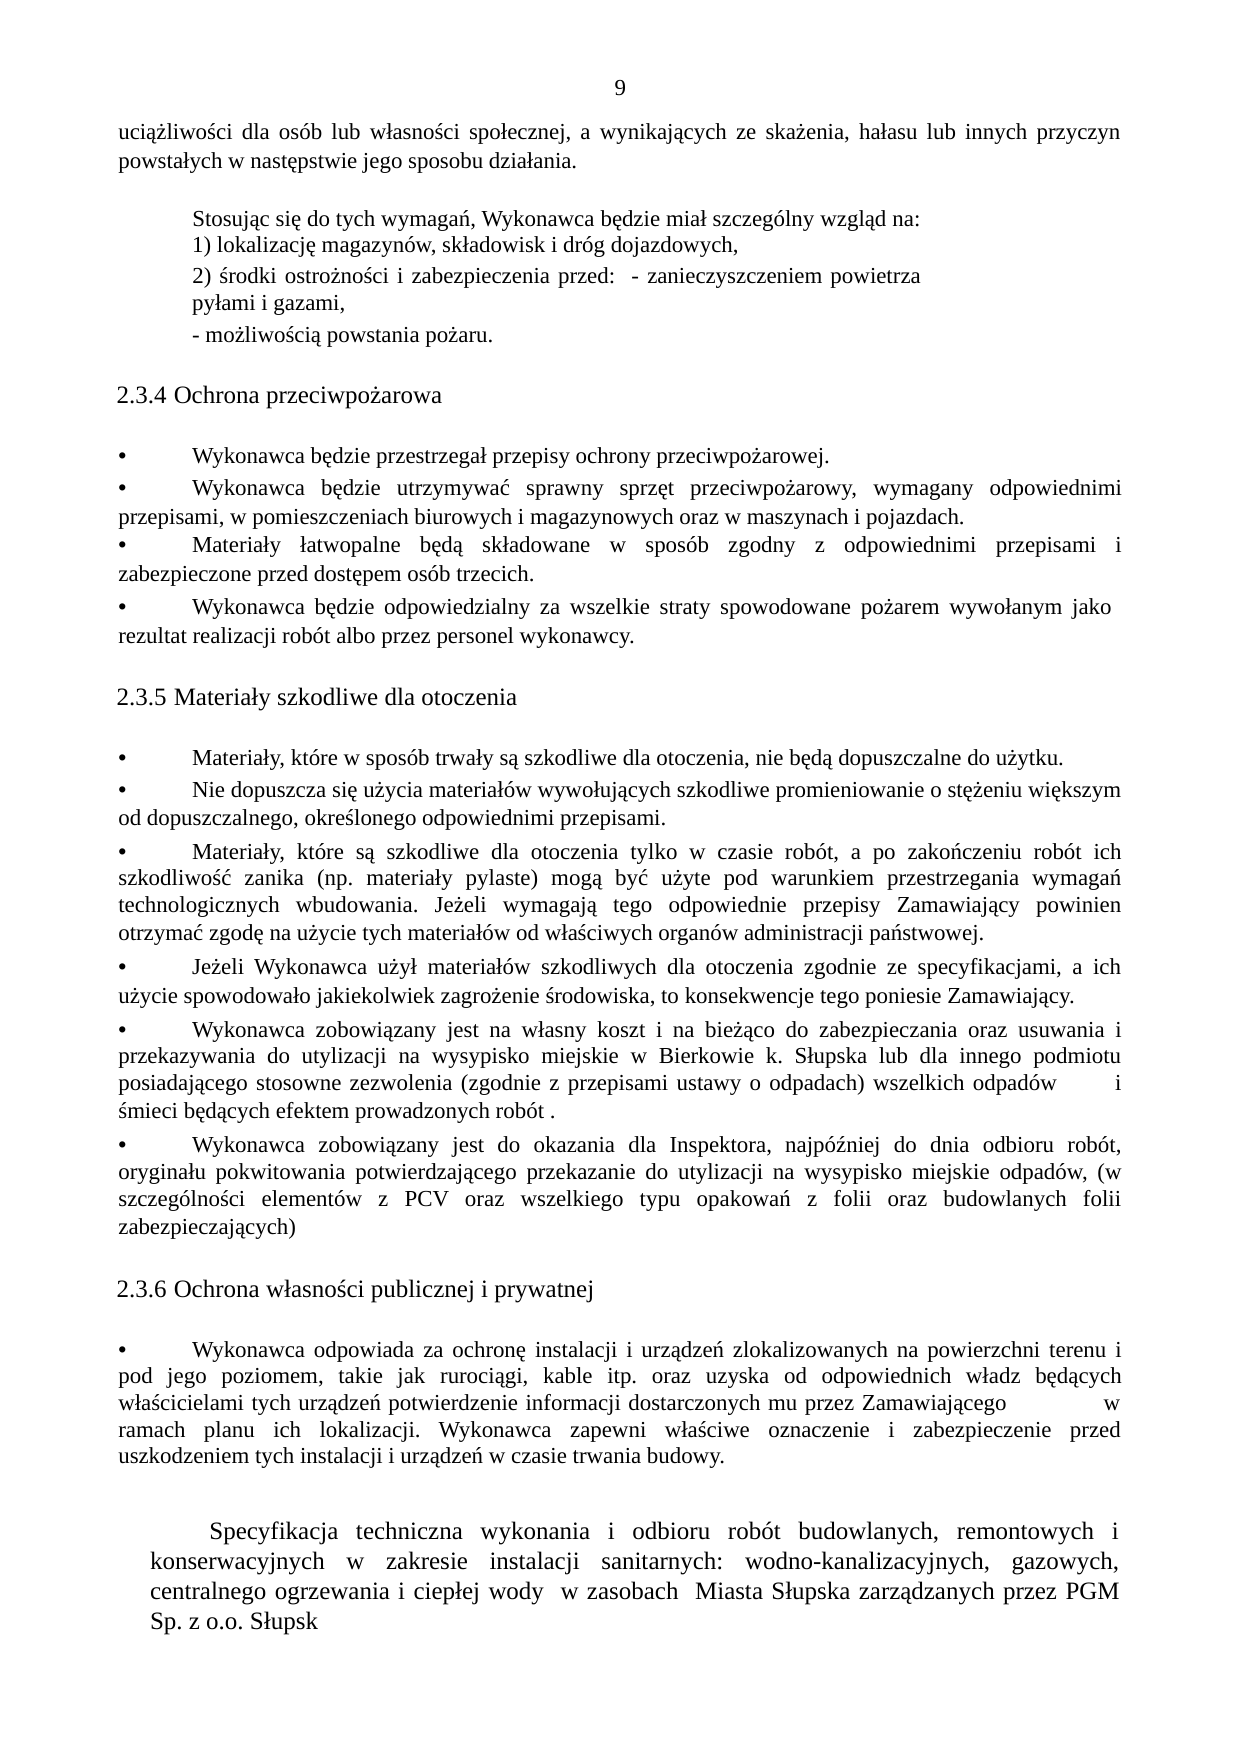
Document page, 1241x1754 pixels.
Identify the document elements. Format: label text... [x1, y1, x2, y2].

list Wykonawca odpowiada za ochronę instalacji i urządzeń zlokalizowanych na powierzchni terenu i pod jego poziomem, takie jak rurociągi, kable itp. oraz uzyska od odpowiednich władz będących właścicielami tych urządzeń potwierdzenie informacji dostarczonych mu przez Zamawiającego w ramach planu ich lokalizacji. Wykonawca zapewni właściwe oznaczenie i zabezpieczenie przed uszkodzeniem tych instalacji i urządzeń w czasie trwania budowy. [118, 1336, 1123, 1469]
list Wykonawca będzie utrzymywać sprawny sprzęt przeciwpożarowy, wymagany odpowiednimi przepisami, w pomieszczeniach biurowych i magazynowych oraz w maszynach i pojazdach. [118, 474, 1123, 530]
text 2) środki ostrożności i zabezpieczenia przed: - zanieczyszczeniem powietrza pyłami i gazami, [192, 262, 922, 315]
list Jeżeli Wykonawca użył materiałów szkodliwych dla otoczenia zgodnie ze specyfikacjami, a ich użycie spowodowało jakiekolwiek zagrożenie środowiska, to konsekwencje tego poniesie Zamawiający. [118, 953, 1123, 1009]
list Wykonawca zobowiązany jest do okazania dla Inspektora, najpóźniej do dnia odbioru robót, oryginału pokwitowania potwierdzającego przekazanie do utylizacji na wysypisko miejskie odpadów, (w szczególności elementów z PCV oraz wszelkiego typu opakowań z folii oraz budowlanych folii zabezpieczających) [118, 1131, 1123, 1240]
text 2.3.5 Materiały szkodliwe dla otoczenia [116, 681, 1123, 710]
list Wykonawca będzie przestrzegał przepisy ochrony przeciwpożarowej. [118, 442, 1123, 469]
list Materiały, które są szkodliwe dla otoczenia tylko w czasie robót, a po zakończeniu robót ich szkodliwość zanika (np. materiały pylaste) mogą być użyte pod warunkiem przestrzegania wymagań technologicznych wbudowania. Jeżeli wymagają tego odpowiednie przepisy Zamawiający powinien otrzymać zgodę na użycie tych materiałów od właściwych organów administracji państwowej. [118, 838, 1123, 946]
text 2.3.4 Ochrona przeciwpożarowa [116, 380, 1123, 409]
list Nie dopuszcza się użycia materiałów wywołujących szkodliwe promieniowanie o stężeniu większym od dopuszczalnego, określonego odpowiednimi przepisami. [118, 776, 1123, 831]
list Wykonawca zobowiązany jest na własny koszt i na bieżąco do zabezpieczania oraz usuwania i przekazywania do utylizacji na wysypisko miejskie w Bierkowie k. Słupska lub dla innego podmiotu posiadającego stosowne zezwolenia (zgodnie z przepisami ustawy o odpadach) wszelkich odpadów i śmieci będących efektem prowadzonych robót . [118, 1016, 1123, 1124]
list Materiały, które w sposób trwały są szkodliwe dla otoczenia, nie będą dopuszczalne do użytku. [118, 743, 1123, 770]
list Wykonawca będzie odpowiedzialny za wszelkie straty spowodowane pożarem wywołanym jako rezultat realizacji robót albo przez personel wykonawcy. [118, 593, 1123, 648]
text Stosując się do tych wymagań, Wykonawca będzie miał szczególny wzgląd na: 1) lokalizację magazynów, składowisk i dróg dojazdowych, [192, 205, 922, 258]
list Materiały łatwopalne będą składowane w sposób zgodny z odpowiednimi przepisami i zabezpieczone przed dostępem osób trzecich. [118, 531, 1123, 586]
list uciążliwości dla osób lub własności społecznej, a wynikających ze skażenia, hałasu lub innych przyczyn powstałych w następstwie jego sposobu działania. [118, 118, 1123, 173]
text - możliwością powstania pożaru. [192, 319, 1123, 348]
text 2.3.6 Ochrona własności publicznej i prywatnej [116, 1274, 1123, 1303]
